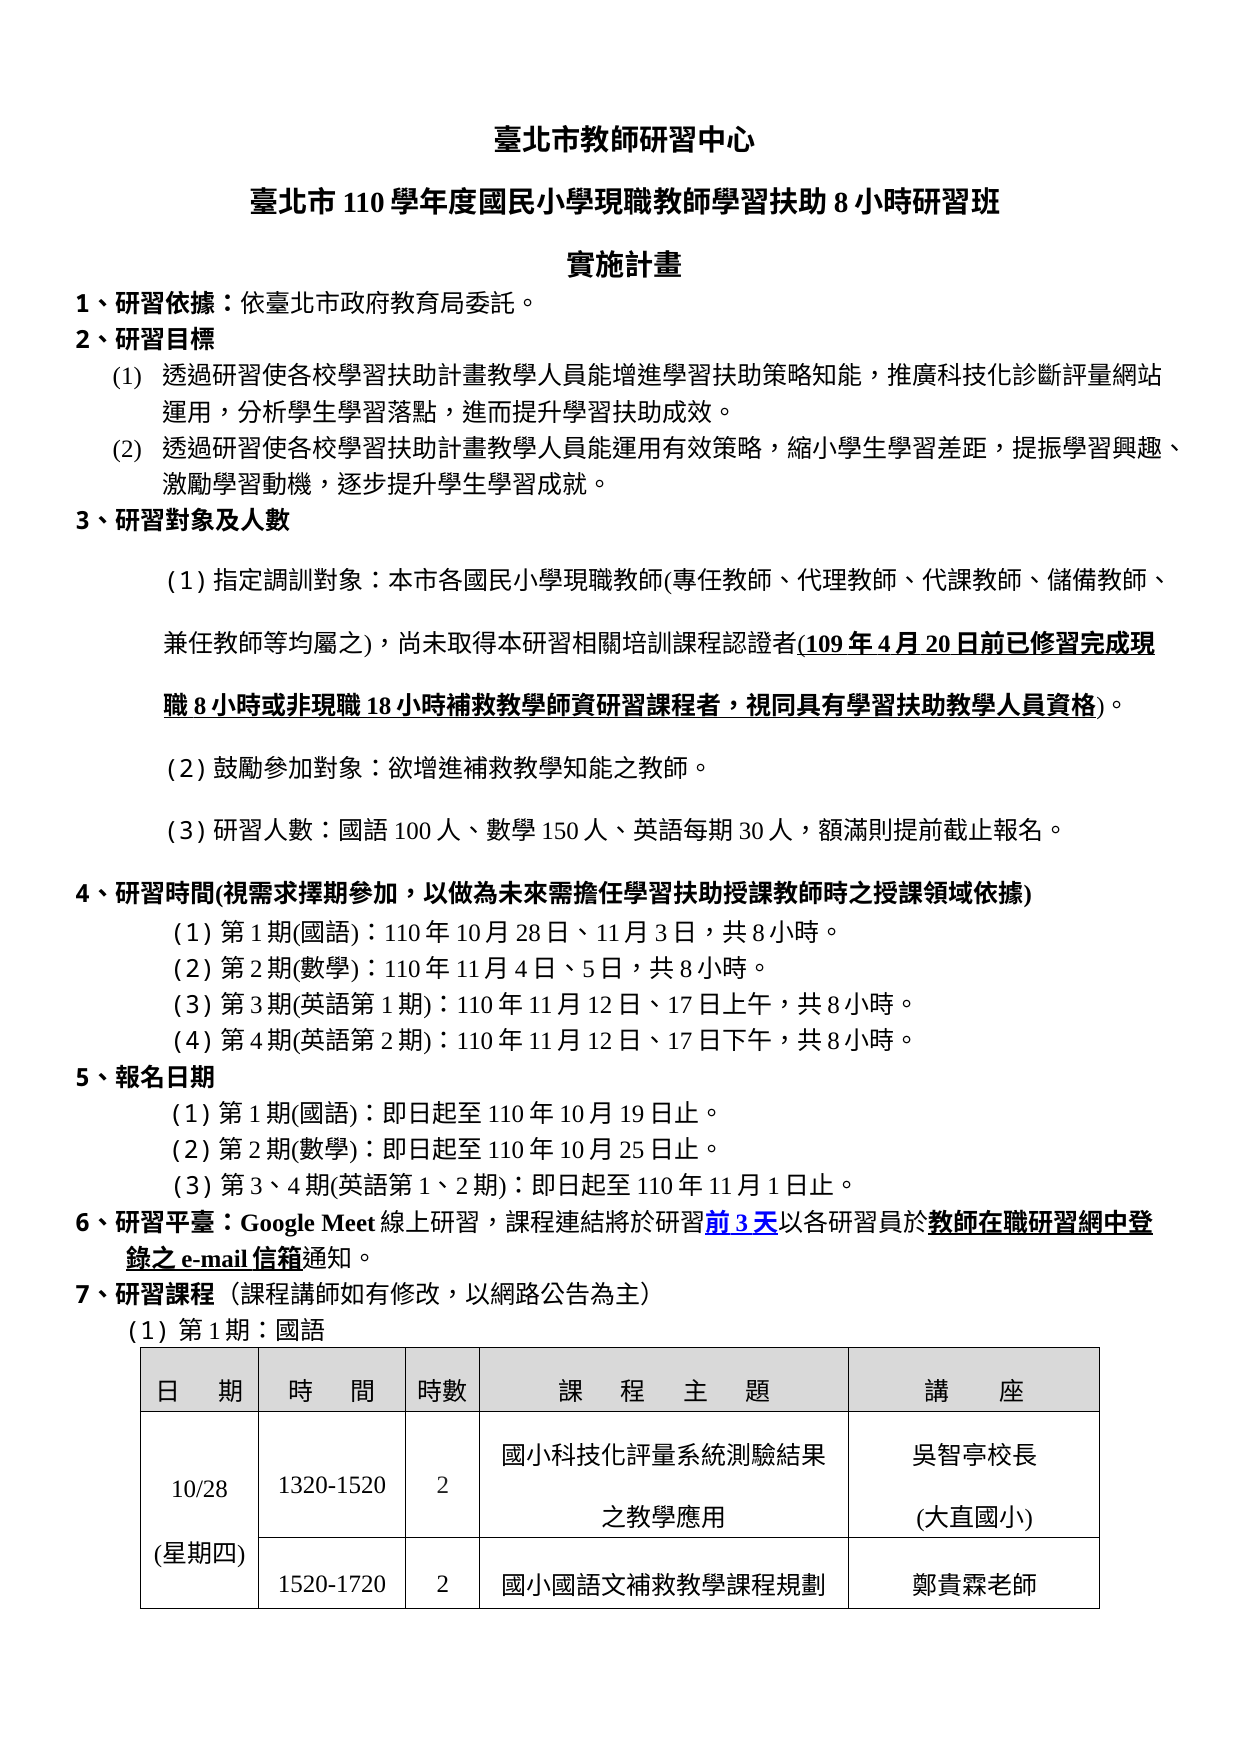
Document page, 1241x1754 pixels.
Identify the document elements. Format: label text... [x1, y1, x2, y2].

table_cell 1320-1520 [259, 1412, 405, 1537]
list 研習人數：國語100人、數學150人、英語每期30人，額滿則提前截止報名。 [164, 787, 1165, 849]
text 臺北市教師研習中心 [56, 96, 1192, 158]
table_header 課 程 主 題 [480, 1348, 848, 1411]
list 第1期(國語)：110年10月28日、11月3日，共8小時。 [170, 912, 1165, 948]
list 研習依據：依臺北市政府教育局委託。 [75, 283, 1165, 319]
list 報名日期 [75, 1057, 1165, 1093]
list 第2期(數學)：即日起至110年10月25日止。 [168, 1129, 1165, 1166]
list 研習課程（課程講師如有修改，以網路公告為主） [75, 1274, 1165, 1311]
list 指定調訓對象：本市各國民小學現職教師(專任教師、代理教師、代課教師、儲備教師、兼任教師等均屬之)，尚未取得本研習相關培訓課程認證者(109年4月20日前已修習完成現職8小時或非現職18小時補救教學師資研習課程者，視同具有學習扶助教學人員資格)。 [164, 537, 1165, 724]
text 臺北市110學年度國民小學現職教師學習扶助8小時研習班 [56, 158, 1192, 221]
list 研習時間(視需求擇期參加，以做為未來需擔任學習扶助授課教師時之授課領域依據) [75, 849, 1165, 912]
table_cell 國小科技化評量系統測驗結果之教學應用 [480, 1412, 848, 1537]
text 實施計畫 [56, 221, 1192, 283]
table_header 日 期 [141, 1348, 258, 1411]
list 研習平臺：Google Meet線上研習，課程連結將於研習前3天以各研習員於教師在職研習網中登錄之e-mail信箱通知。 [75, 1202, 1165, 1274]
list 第1期(國語)：即日起至110年10月19日止。 [168, 1093, 1165, 1129]
table_cell 10/28 (星期四) [141, 1412, 258, 1608]
table_cell 國小國語文補救教學課程規劃 [480, 1538, 848, 1608]
table_cell 鄭貴霖老師 [849, 1538, 1099, 1608]
table_cell 2 [406, 1412, 479, 1537]
list 第2期(數學)：110年11月4日、5日，共8小時。 [170, 948, 1165, 984]
list 第3、4期(英語第1、2期)：即日起至110年11月1日止。 [170, 1166, 1165, 1202]
table_cell 2 [406, 1538, 479, 1608]
table_cell 1520-1720 [259, 1538, 405, 1608]
list 研習目標 [75, 319, 1165, 356]
list 透過研習使各校學習扶助計畫教學人員能增進學習扶助策略知能，推廣科技化診斷評量網站運用，分析學生學習落點，進而提升學習扶助成效。 [112, 356, 1165, 428]
table_header 時 間 [259, 1348, 405, 1411]
table_header 講 座 [849, 1348, 1099, 1411]
list 第3期(英語第1期)：110年11月12日、17日上午，共8小時。 [170, 984, 1165, 1021]
list 透過研習使各校學習扶助計畫教學人員能運用有效策略，縮小學生學習差距，提振學習興趣、激勵學習動機，逐步提升學生學習成就。 [112, 428, 1165, 501]
list 研習對象及人數 [75, 501, 1165, 537]
list 第4期(英語第2期)：110年11月12日、17日下午，共8小時。 [170, 1021, 1165, 1057]
table_header 時數 [406, 1348, 479, 1411]
list 鼓勵參加對象：欲增進補救教學知能之教師。 [164, 724, 1165, 787]
table_cell 吳智亭校長 (大直國小) [849, 1412, 1099, 1537]
list 第1期：國語 [125, 1311, 1165, 1347]
